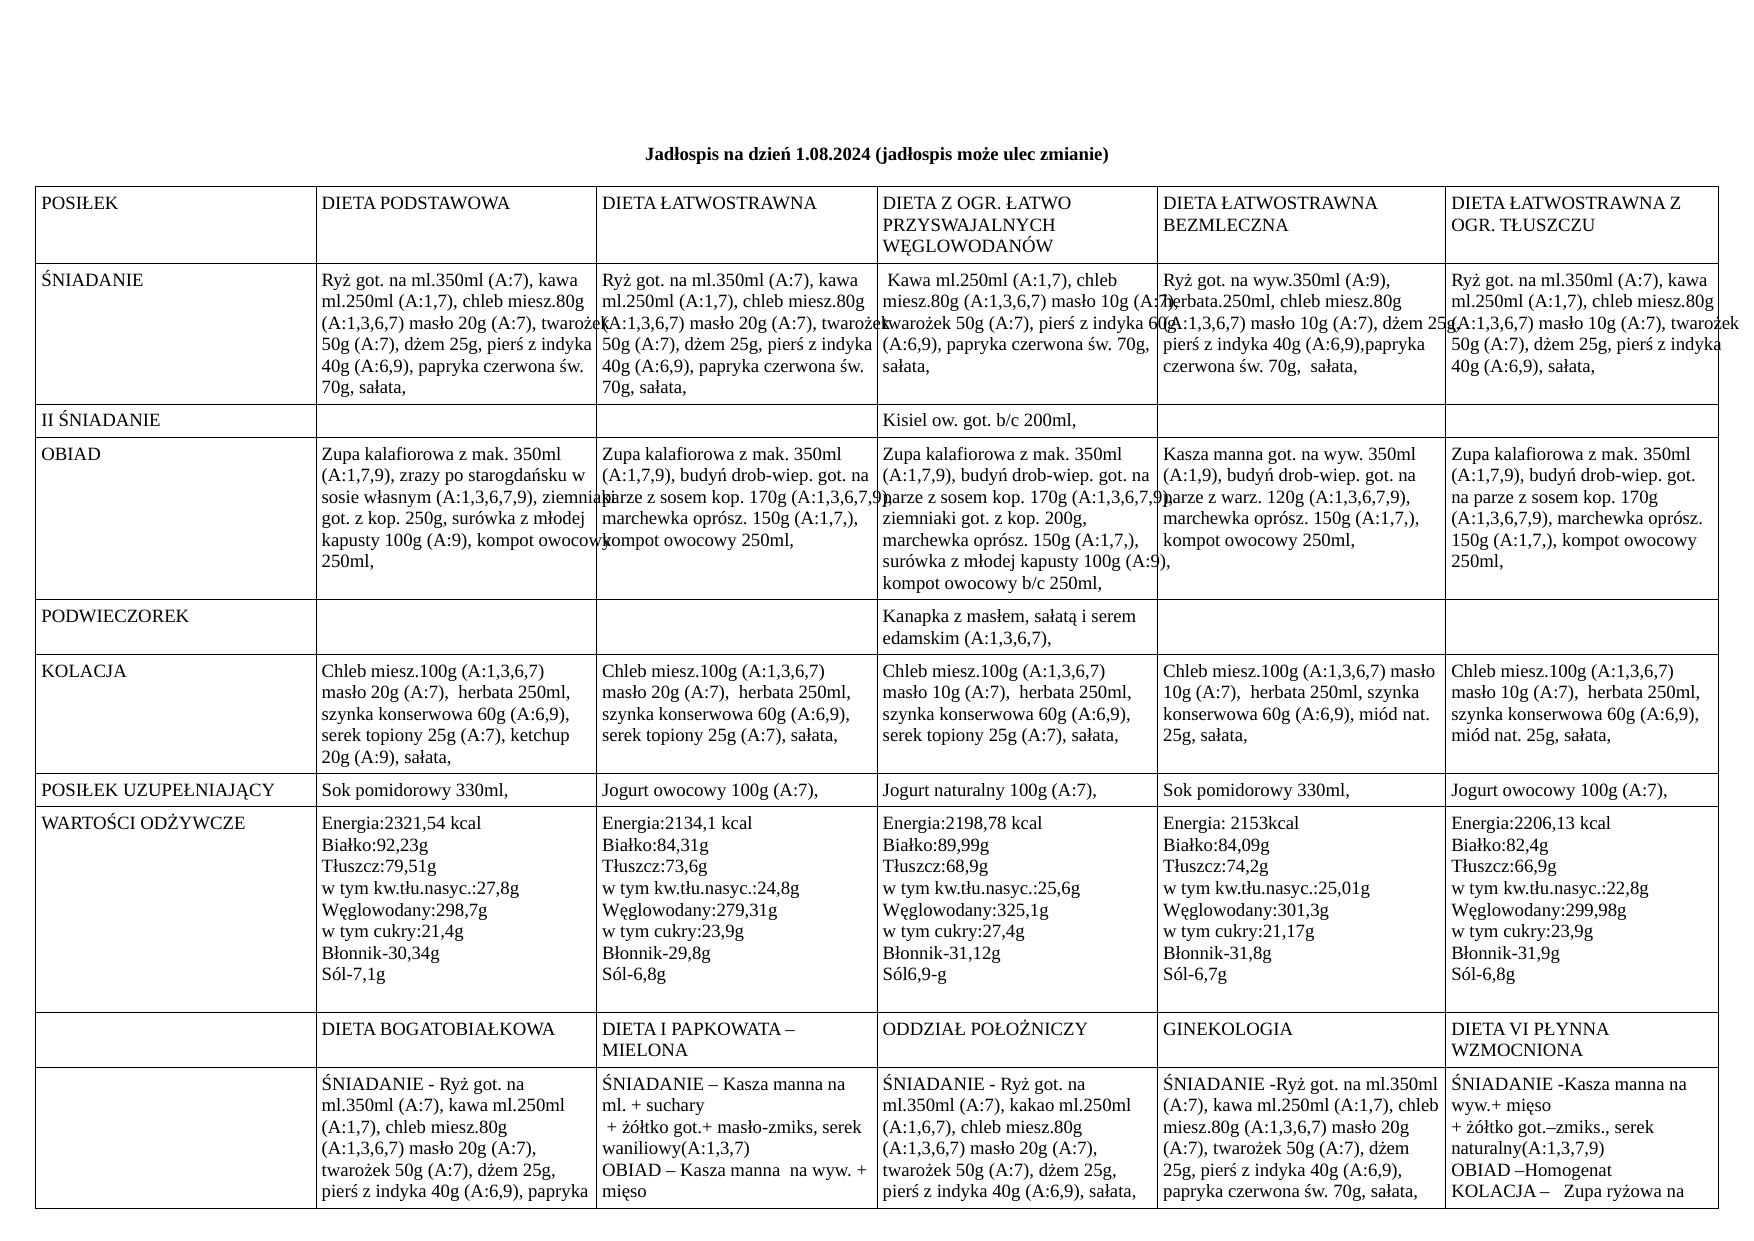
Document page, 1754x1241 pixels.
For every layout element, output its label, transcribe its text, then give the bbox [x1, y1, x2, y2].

table_cell Zupa kalafiorowa z mak. 350ml (A:1,7,9), budyń drob-wiep. got. na parze z sosem kop. 170g (A:1,3,6,7,9), ziemniaki got. z kop. 200g, marchewka oprósz. 150g (A:1,7,), surówka z młodej kapusty 100g (A:9), kompot owocowy b/c 250ml, [878, 438, 1157, 599]
table_cell ŚNIADANIE -Kasza manna na wyw.+ mięso + żółtko got.–zmiks., serek naturalny(A:1,3,7,9) OBIAD –Homogenat KOLACJA – Zupa ryżowa na wyw. + mięso + żółtko got. - zmiksowana (A:1,3,9) II ŚNIADANIE- Jogurt naturalny(A:7) PODWIECZOREK – Kisiel owocowy b/c- płynny Posiłek uzupełniający -Sok owocowo – warzywny [1446, 1068, 1718, 1208]
text Jadłospis na dzień 1.08.2024 (jadłospis może ulec zmianie) [35, 143, 1718, 165]
table_header DIETA Z OGR. ŁATWO PRZYSWAJALNYCH WĘGLOWODANÓW [878, 187, 1157, 263]
table_cell [317, 600, 596, 654]
table_cell ŚNIADANIE - Ryż got. na ml.350ml (A:7), kakao ml.250ml (A:1,6,7), chleb miesz.80g (A:1,3,6,7) masło 20g (A:7), twarożek 50g (A:7), dżem 25g, pierś z indyka 40g (A:6,9), sałata, OBIAD - Zupa kalafiorowa z mak. 350ml (A:1,7,9), budyń drob-wiep. got. na parze z sosem kop. 170g (A:1,3,6,7,9), marchewka oprósz. 150g (A:1,7,), kompot owocowy 250ml, KOLACJA - Chleb miesz.100g (A:1,3,6,7) masło 20g (A:7), herbata 250ml, szynka konserwowa 60g (A:6,9), miód nat. 25g, sałata, II ŚNIADANIE -Sok owocowo – warzywny 300ml, POSIŁEK UZUPEŁNIAJĄCY - Jogurt owocowy 100g (A:7), [878, 1068, 1157, 1208]
table_cell Energia:2198,78 kcal Białko:89,99g Tłuszcz:68,9g w tym kw.tłu.nasyc.:25,6g Węglowodany:325,1g w tym cukry:27,4g Błonnik-31,12g Sól6,9-g [878, 807, 1157, 1012]
table_cell Kanapka z masłem, sałatą i serem edamskim (A:1,3,6,7), [878, 600, 1157, 654]
table_cell Sok pomidorowy 330ml, [317, 774, 596, 806]
table_cell II ŚNIADANIE [36, 405, 316, 437]
table_cell Chleb miesz.100g (A:1,3,6,7) masło 10g (A:7), herbata 250ml, szynka konserwowa 60g (A:6,9), miód nat. 25g, sałata, [1158, 655, 1445, 773]
table_cell DIETA VI PŁYNNA WZMOCNIONA [1446, 1013, 1718, 1067]
table_cell [36, 1013, 316, 1067]
table_cell [36, 1068, 316, 1208]
table_cell [1446, 600, 1718, 654]
table_cell ŚNIADANIE -Ryż got. na ml.350ml (A:7), kawa ml.250ml (A:1,7), chleb miesz.80g (A:1,3,6,7) masło 20g (A:7), twarożek 50g (A:7), dżem 25g, pierś z indyka 40g (A:6,9), papryka czerwona św. 70g, sałata, [1158, 1068, 1445, 1208]
table_cell OBIAD [36, 438, 316, 599]
table_cell Energia:2206,13 kcal Białko:82,4g Tłuszcz:66,9g w tym kw.tłu.nasyc.:22,8g Węglowodany:299,98g w tym cukry:23,9g Błonnik-31,9g Sól-6,8g [1446, 807, 1718, 1012]
table_cell Energia: 2153kcal Białko:84,09g Tłuszcz:74,2g w tym kw.tłu.nasyc.:25,01g Węglowodany:301,3g w tym cukry:21,17g Błonnik-31,8g Sól-6,7g [1158, 807, 1445, 1012]
table_cell [1158, 405, 1445, 437]
table_cell KOLACJA [36, 655, 316, 773]
table_cell Ryż got. na ml.350ml (A:7), kawa ml.250ml (A:1,7), chleb miesz.80g (A:1,3,6,7) masło 10g (A:7), twarożek 50g (A:7), dżem 25g, pierś z indyka 40g (A:6,9), sałata, [1446, 264, 1718, 403]
table_cell [1158, 600, 1445, 654]
table_cell Chleb miesz.100g (A:1,3,6,7) masło 20g (A:7), herbata 250ml, szynka konserwowa 60g (A:6,9), serek topiony 25g (A:7), ketchup 20g (A:9), sałata, [317, 655, 596, 773]
table_cell PODWIECZOREK [36, 600, 316, 654]
table_cell Ryż got. na wyw.350ml (A:9), herbata.250ml, chleb miesz.80g (A:1,3,6,7) masło 10g (A:7), dżem 25g, pierś z indyka 40g (A:6,9),papryka czerwona św. 70g, sałata, [1158, 264, 1445, 403]
table_header DIETA ŁATWOSTRAWNA Z OGR. TŁUSZCZU [1446, 187, 1718, 263]
table_header DIETA PODSTAWOWA [317, 187, 596, 263]
table_cell Energia:2321,54 kcal Białko:92,23g Tłuszcz:79,51g w tym kw.tłu.nasyc.:27,8g Węglowodany:298,7g w tym cukry:21,4g Błonnik-30,34g Sól-7,1g [317, 807, 596, 1012]
table_cell Sok pomidorowy 330ml, [1158, 774, 1445, 806]
table_cell Kawa ml.250ml (A:1,7), chleb miesz.80g (A:1,3,6,7) masło 10g (A:7), twarożek 50g (A:7), pierś z indyka 60g (A:6,9), papryka czerwona św. 70g, sałata, [878, 264, 1157, 403]
table_cell Chleb miesz.100g (A:1,3,6,7) masło 10g (A:7), herbata 250ml, szynka konserwowa 60g (A:6,9), miód nat. 25g, sałata, [1446, 655, 1718, 773]
table_cell Jogurt naturalny 100g (A:7), [878, 774, 1157, 806]
table_cell [1446, 405, 1718, 437]
table_cell ŚNIADANIE - Ryż got. na ml.350ml (A:7), kawa ml.250ml (A:1,7), chleb miesz.80g (A:1,3,6,7) masło 20g (A:7), twarożek 50g (A:7), dżem 25g, pierś z indyka 40g (A:6,9), papryka [317, 1068, 596, 1208]
table_header DIETA ŁATWOSTRAWNA [597, 187, 877, 263]
table_cell POSIŁEK UZUPEŁNIAJĄCY [36, 774, 316, 806]
table_cell Ryż got. na ml.350ml (A:7), kawa ml.250ml (A:1,7), chleb miesz.80g (A:1,3,6,7) masło 20g (A:7), twarożek 50g (A:7), dżem 25g, pierś z indyka 40g (A:6,9), papryka czerwona św. 70g, sałata, [317, 264, 596, 403]
table_cell Kasza manna got. na wyw. 350ml (A:1,9), budyń drob-wiep. got. na parze z warz. 120g (A:1,3,6,7,9), marchewka oprósz. 150g (A:1,7,), kompot owocowy 250ml, [1158, 438, 1445, 599]
table_cell Jogurt owocowy 100g (A:7), [1446, 774, 1718, 806]
table_cell GINEKOLOGIA [1158, 1013, 1445, 1067]
table_cell Zupa kalafiorowa z mak. 350ml (A:1,7,9), zrazy po starogdańsku w sosie własnym (A:1,3,6,7,9), ziemniaki got. z kop. 250g, surówka z młodej kapusty 100g (A:9), kompot owocowy 250ml, [317, 438, 596, 599]
table_cell ŚNIADANIE – Kasza manna na ml. + suchary + żółtko got.+ masło-zmiks, serek waniliowy(A:1,3,7) OBIAD – Kasza manna na wyw. + mięso - zmiks.+ mięso mielone(A:1,9) KOLACJA – Zupa ryżowa na wyw. + mięso + żółtko got. zmiksowana + mięso mielone(A:1,3,9) II ŚNIADANIE- Jogurt owocowy(A:7) PODWIECZOREK – Kisiel owocowy Posiłek uzupełniający -Sok owocowo – warzywny [597, 1068, 877, 1208]
table_cell WARTOŚCI ODŻYWCZE [36, 807, 316, 1012]
table_cell Chleb miesz.100g (A:1,3,6,7) masło 20g (A:7), herbata 250ml, szynka konserwowa 60g (A:6,9), serek topiony 25g (A:7), sałata, [597, 655, 877, 773]
table_cell Jogurt owocowy 100g (A:7), [597, 774, 877, 806]
table_cell Zupa kalafiorowa z mak. 350ml (A:1,7,9), budyń drob-wiep. got. na parze z sosem kop. 170g (A:1,3,6,7,9), marchewka oprósz. 150g (A:1,7,), kompot owocowy 250ml, [597, 438, 877, 599]
table_cell Energia:2134,1 kcal Białko:84,31g Tłuszcz:73,6g w tym kw.tłu.nasyc.:24,8g Węglowodany:279,31g w tym cukry:23,9g Błonnik-29,8g Sól-6,8g [597, 807, 877, 1012]
table_cell [597, 600, 877, 654]
table_header POSIŁEK [36, 187, 316, 263]
table_cell ODDZIAŁ POŁOŻNICZY [878, 1013, 1157, 1067]
table_cell ŚNIADANIE [36, 264, 316, 403]
table_cell [317, 405, 596, 437]
table_cell DIETA I PAPKOWATA – MIELONA [597, 1013, 877, 1067]
table_cell [597, 405, 877, 437]
table_cell Ryż got. na ml.350ml (A:7), kawa ml.250ml (A:1,7), chleb miesz.80g (A:1,3,6,7) masło 20g (A:7), twarożek 50g (A:7), dżem 25g, pierś z indyka 40g (A:6,9), papryka czerwona św. 70g, sałata, [597, 264, 877, 403]
table_cell DIETA BOGATOBIAŁKOWA [317, 1013, 596, 1067]
table_header DIETA ŁATWOSTRAWNA BEZMLECZNA [1158, 187, 1445, 263]
table_cell Zupa kalafiorowa z mak. 350ml (A:1,7,9), budyń drob-wiep. got. na parze z sosem kop. 170g (A:1,3,6,7,9), marchewka oprósz. 150g (A:1,7,), kompot owocowy 250ml, [1446, 438, 1718, 599]
table_cell Chleb miesz.100g (A:1,3,6,7) masło 10g (A:7), herbata 250ml, szynka konserwowa 60g (A:6,9), serek topiony 25g (A:7), sałata, [878, 655, 1157, 773]
table_cell Kisiel ow. got. b/c 200ml, [878, 405, 1157, 437]
